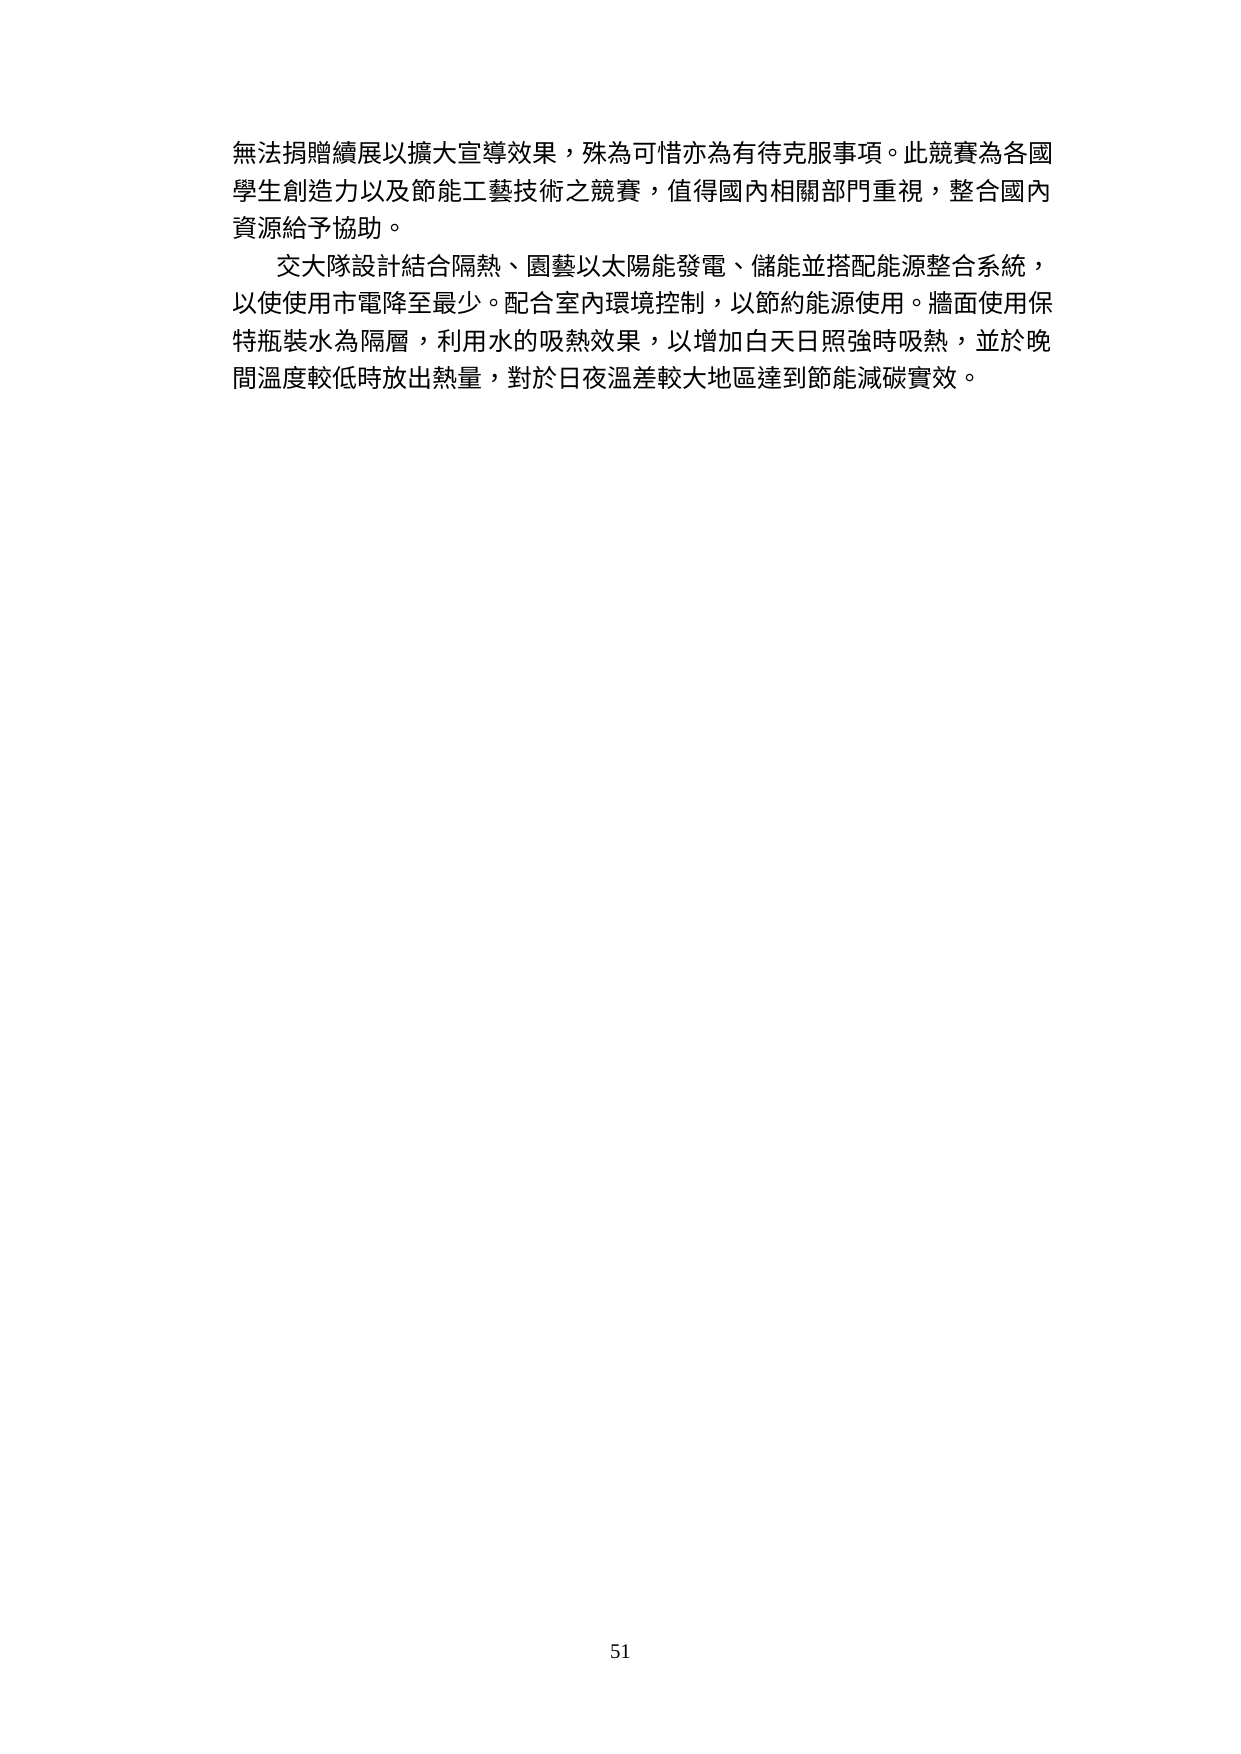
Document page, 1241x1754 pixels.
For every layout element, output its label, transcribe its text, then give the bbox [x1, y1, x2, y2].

text 7 月6日應代表處邀請參觀於凡爾賽宮附近進行之Solar Decathlon Europe 2014， 我國交通大學建築研究所由曾成德院長及湯博鈞教授等率領十一位教授三十位學生參加比賽。本項比賽由十六國八百多隊選出二十隊參展，比賽經過計畫書評選後，入圍者要在規定時間內由學生自行組裝完成。我國參展隊伍為交大建研所組成之Team Unicode， 作品為Orchid House 蘭屋。其作品構思由改善我國普遍存在之屋頂加蓋違建為出發點，思考如何設計出節能綠色建築，可以全面改善我國都市整體景觀，參觀前剛獲得主辦單位之都市設計獎。此行應代表處邀請，除了給同學打氣，我們亦同時參觀了日本、義大利以及德國柏林及法蘭克福等四館。本項比賽是由美國能源局發起，已辦理數屆，現授權歐洲，美歐隔年舉辦。因為要求在限定時間內由同學動手做組裝完成，我國因路途遠故參賽隊伍裝了近二十個貨櫃船運，背後需大量經費支援。我國因國內資訊不清楚，故政府部門未能協助，由學校自行募款。受限於主計規定，公立學校須列財產，所以即便得獎亦須拆回，無法捐贈續展以擴大宣導效果，殊為可惜亦為有待克服事項。此競賽為各國學生創造力以及節能工藝技術之競賽，值得國內相關部門重視，整合國內資源給予協助。 [232, 133, 1053, 245]
text 交大隊設計結合隔熱、園藝以太陽能發電、儲能並搭配能源整合系統，以使使用市電降至最少。配合室內環境控制，以節約能源使用。牆面使用保特瓶裝水為隔層，利用水的吸熱效果，以增加白天日照強時吸熱，並於晚間溫度較低時放出熱量，對於日夜溫差較大地區達到節能減碳實效。 [232, 245, 1053, 395]
